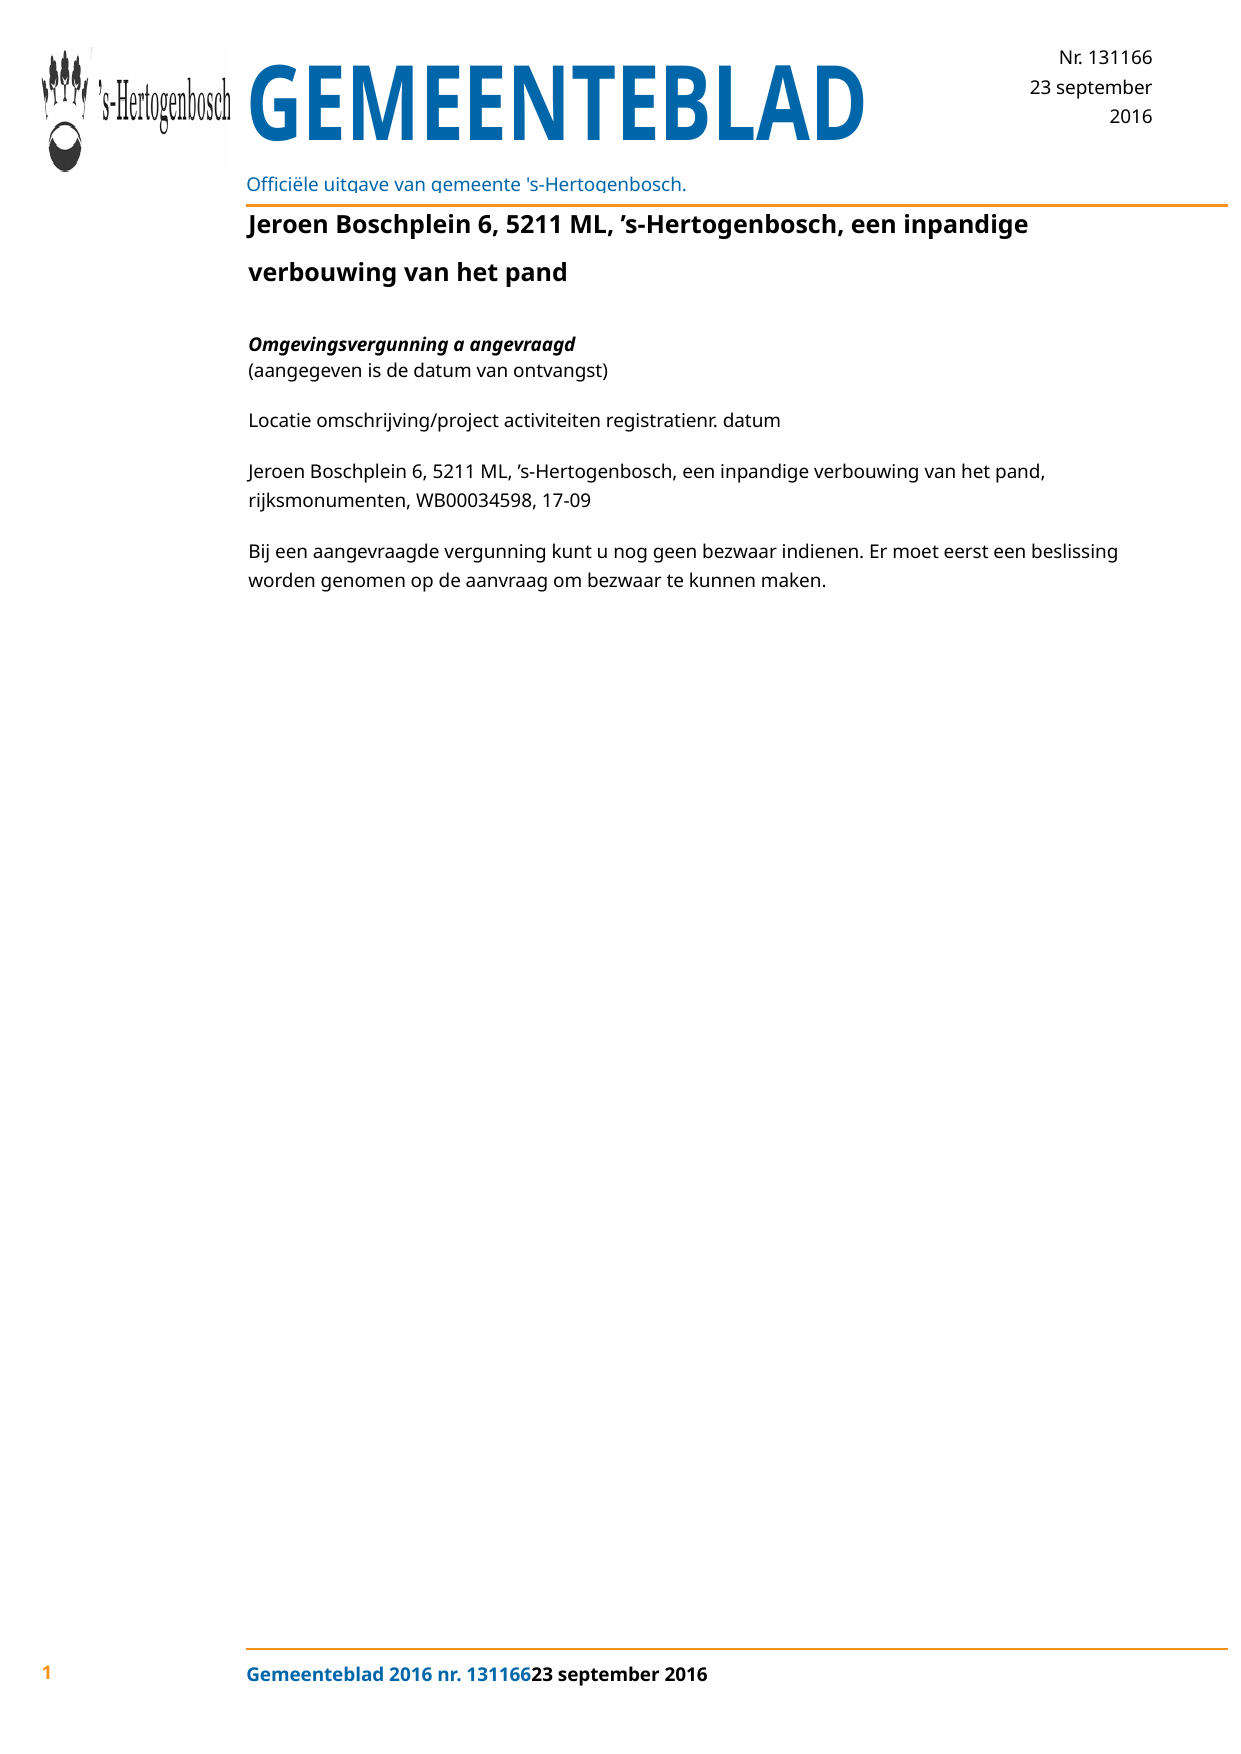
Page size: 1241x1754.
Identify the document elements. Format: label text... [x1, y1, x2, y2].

text Omgevingsvergunning a angevraagd [248, 331, 1152, 357]
text Locatie omschrijving/project activiteiten registratienr. datum [248, 408, 1152, 433]
text Bij een aangevraagde vergunning kunt u nog geen bezwaar indienen. Er moet eerst een beslissing worden genomen op de aanvraag om bezwaar te kunnen maken. [248, 538, 1152, 593]
picture [41, 47, 231, 172]
text Jeroen Boschplein 6, 5211 ML, ’s-Hertogenbosch, een inpandige verbouwing van het pand, rijksmonumenten, WB00034598, 17-09 [248, 458, 1152, 513]
text Jeroen Boschplein 6, 5211 ML, ’s-Hertogenbosch, een inpandige verbouwing van het pand [248, 207, 1152, 288]
text (aangegeven is de datum van ontvangst) [248, 357, 1152, 383]
